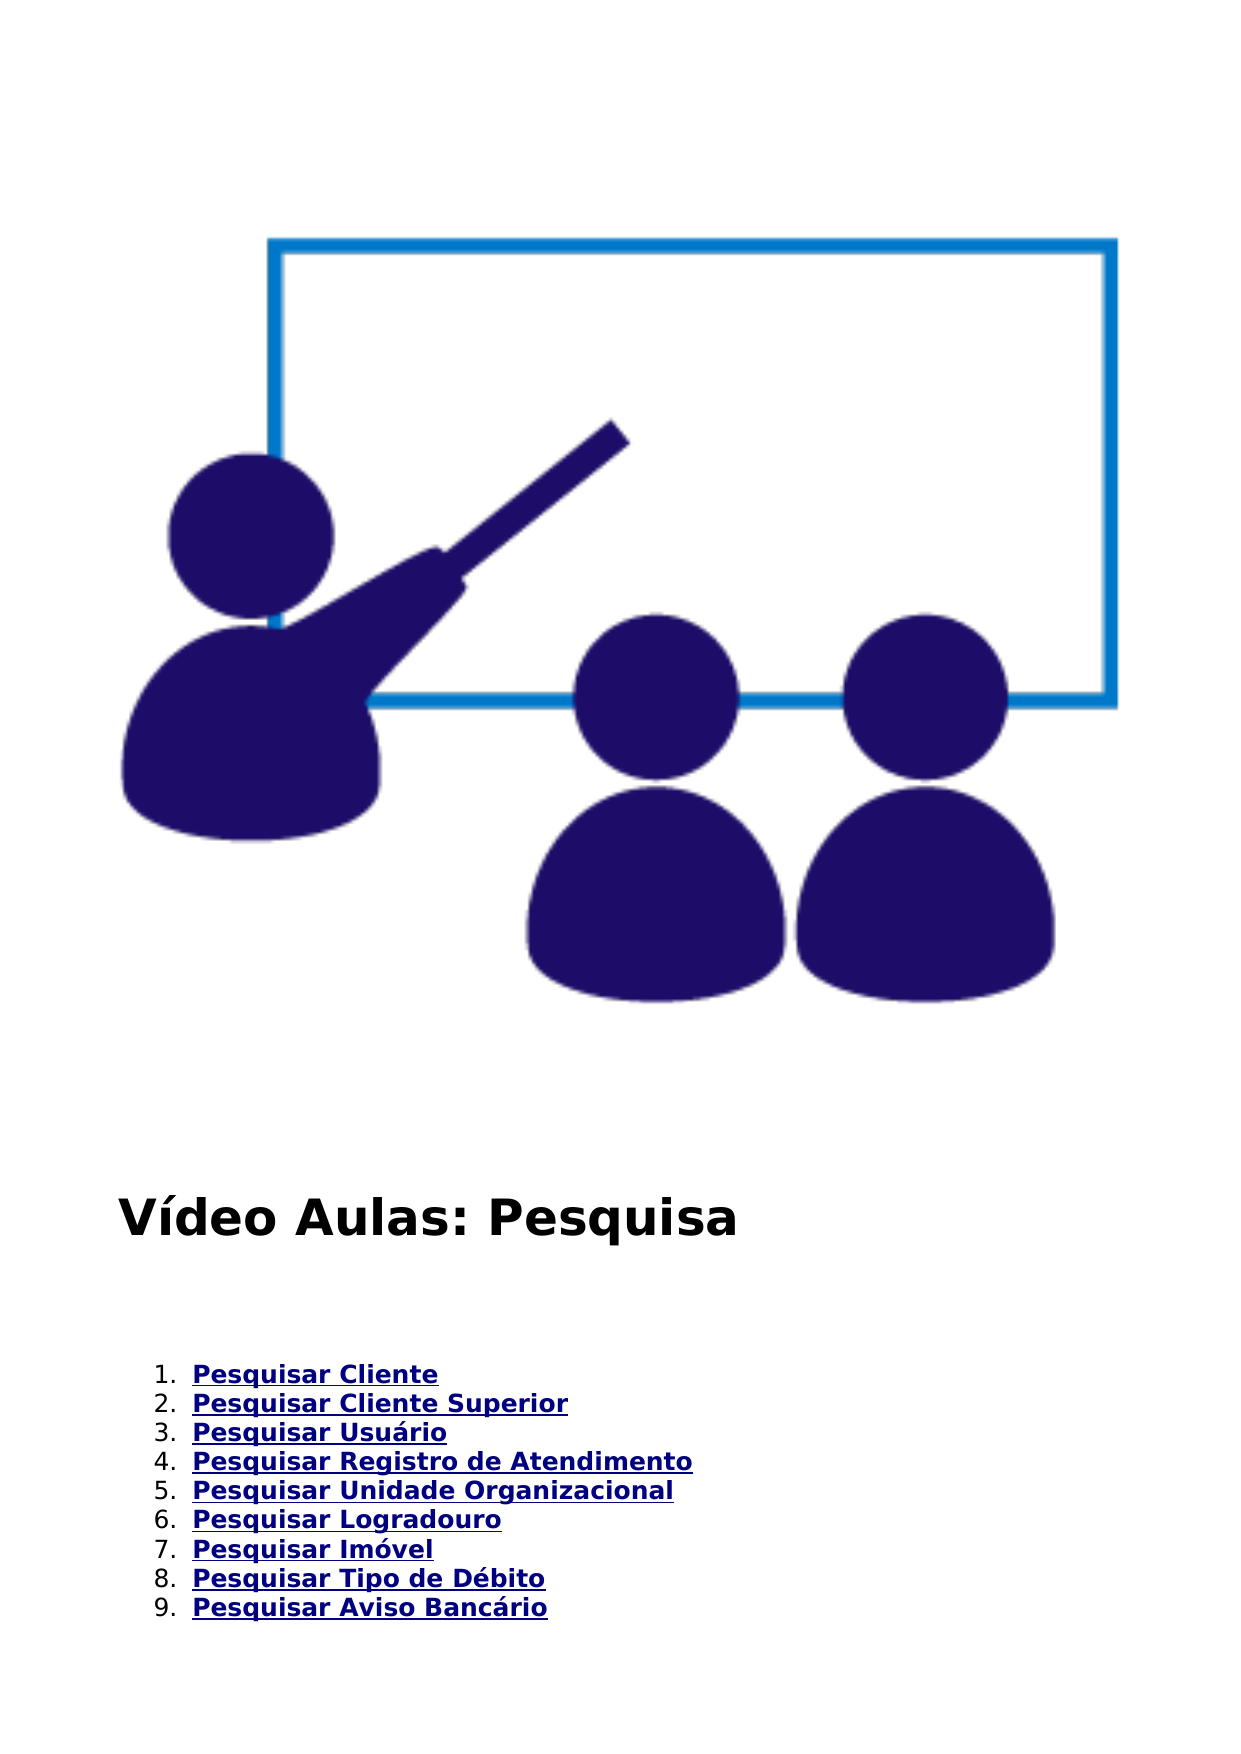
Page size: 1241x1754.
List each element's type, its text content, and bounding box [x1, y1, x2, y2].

list Pesquisar Cliente Superior [177, 1389, 1122, 1418]
list Pesquisar Unidade Organizacional [177, 1476, 1122, 1506]
subtitle Vídeo Aulas: Pesquisa [118, 1189, 1122, 1247]
list Pesquisar Registro de Atendimento [177, 1447, 1122, 1476]
list Pesquisar Tipo de Débito [177, 1564, 1122, 1593]
list Pesquisar Imóvel [177, 1535, 1122, 1564]
picture [118, 118, 1123, 1122]
list Pesquisar Logradouro [177, 1506, 1122, 1535]
list Pesquisar Aviso Bancário [177, 1593, 1122, 1622]
list Pesquisar Cliente [177, 1360, 1122, 1389]
list Pesquisar Usuário [177, 1418, 1122, 1447]
